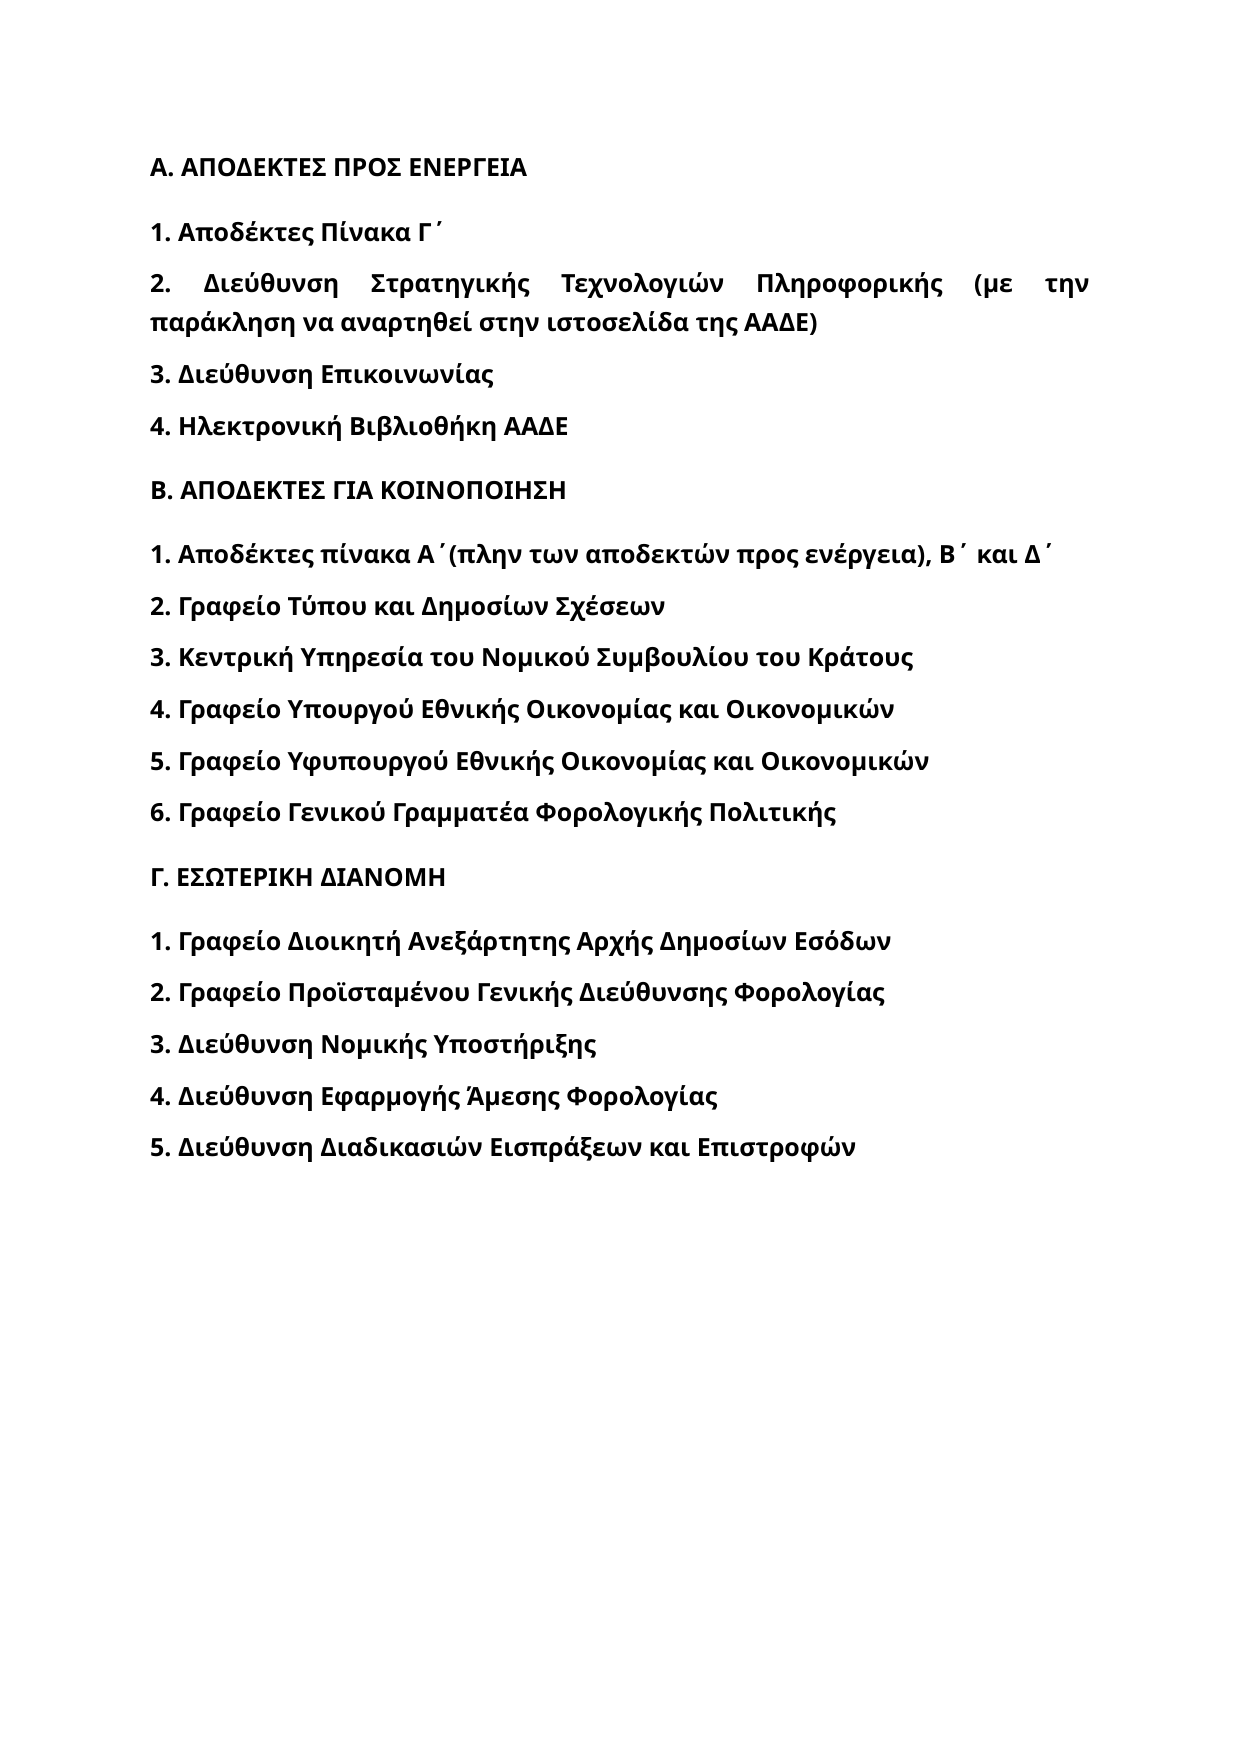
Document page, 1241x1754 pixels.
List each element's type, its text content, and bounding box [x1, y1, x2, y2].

text 5. Διεύθυνση Διαδικασιών Εισπράξεων και Επιστροφών [150, 1130, 1090, 1164]
text 4. Γραφείο Υπουργού Εθνικής Οικονομίας και Οικονομικών [150, 692, 1090, 726]
text Β. ΑΠΟΔΕΚΤΕΣ ΓΙΑ ΚΟΙΝΟΠΟΙΗΣΗ [150, 472, 1090, 507]
text Α. ΑΠΟΔΕΚΤΕΣ ΠΡΟΣ ΕΝΕΡΓΕΙΑ [150, 150, 1090, 184]
text 1. Αποδέκτες πίνακα Α΄(πλην των αποδεκτών προς ενέργεια), Β΄ και Δ΄ [150, 537, 1090, 571]
text 1. Αποδέκτες Πίνακα Γ΄ [150, 214, 1090, 248]
text 1. Γραφείο Διοικητή Ανεξάρτητης Αρχής Δημοσίων Εσόδων [150, 923, 1090, 957]
text 3. Διεύθυνση Επικοινωνίας [150, 357, 1090, 391]
text 2. Γραφείο Τύπου και Δημοσίων Σχέσεων [150, 588, 1090, 622]
text 3. Κεντρική Υπηρεσία του Νομικού Συμβουλίου του Κράτους [150, 640, 1090, 674]
text 6. Γραφείο Γενικού Γραμματέα Φορολογικής Πολιτικής [150, 795, 1090, 829]
text Γ. ΕΣΩΤΕΡΙΚΗ ΔΙΑΝΟΜΗ [150, 859, 1090, 893]
text 3. Διεύθυνση Νομικής Υποστήριξης [150, 1027, 1090, 1061]
text 4. Ηλεκτρονική Βιβλιοθήκη ΑΑΔΕ [150, 408, 1090, 442]
text 2. Διεύθυνση Στρατηγικής Τεχνολογιών Πληροφορικής (με την παράκληση να αναρτηθεί στην ιστοσελίδα της ΑΑΔΕ) [150, 266, 1090, 339]
text 2. Γραφείο Προϊσταμένου Γενικής Διεύθυνσης Φορολογίας [150, 975, 1090, 1009]
text 4. Διεύθυνση Εφαρμογής Άμεσης Φορολογίας [150, 1078, 1090, 1112]
text 5. Γραφείο Υφυπουργού Εθνικής Οικονομίας και Οικονομικών [150, 743, 1090, 777]
